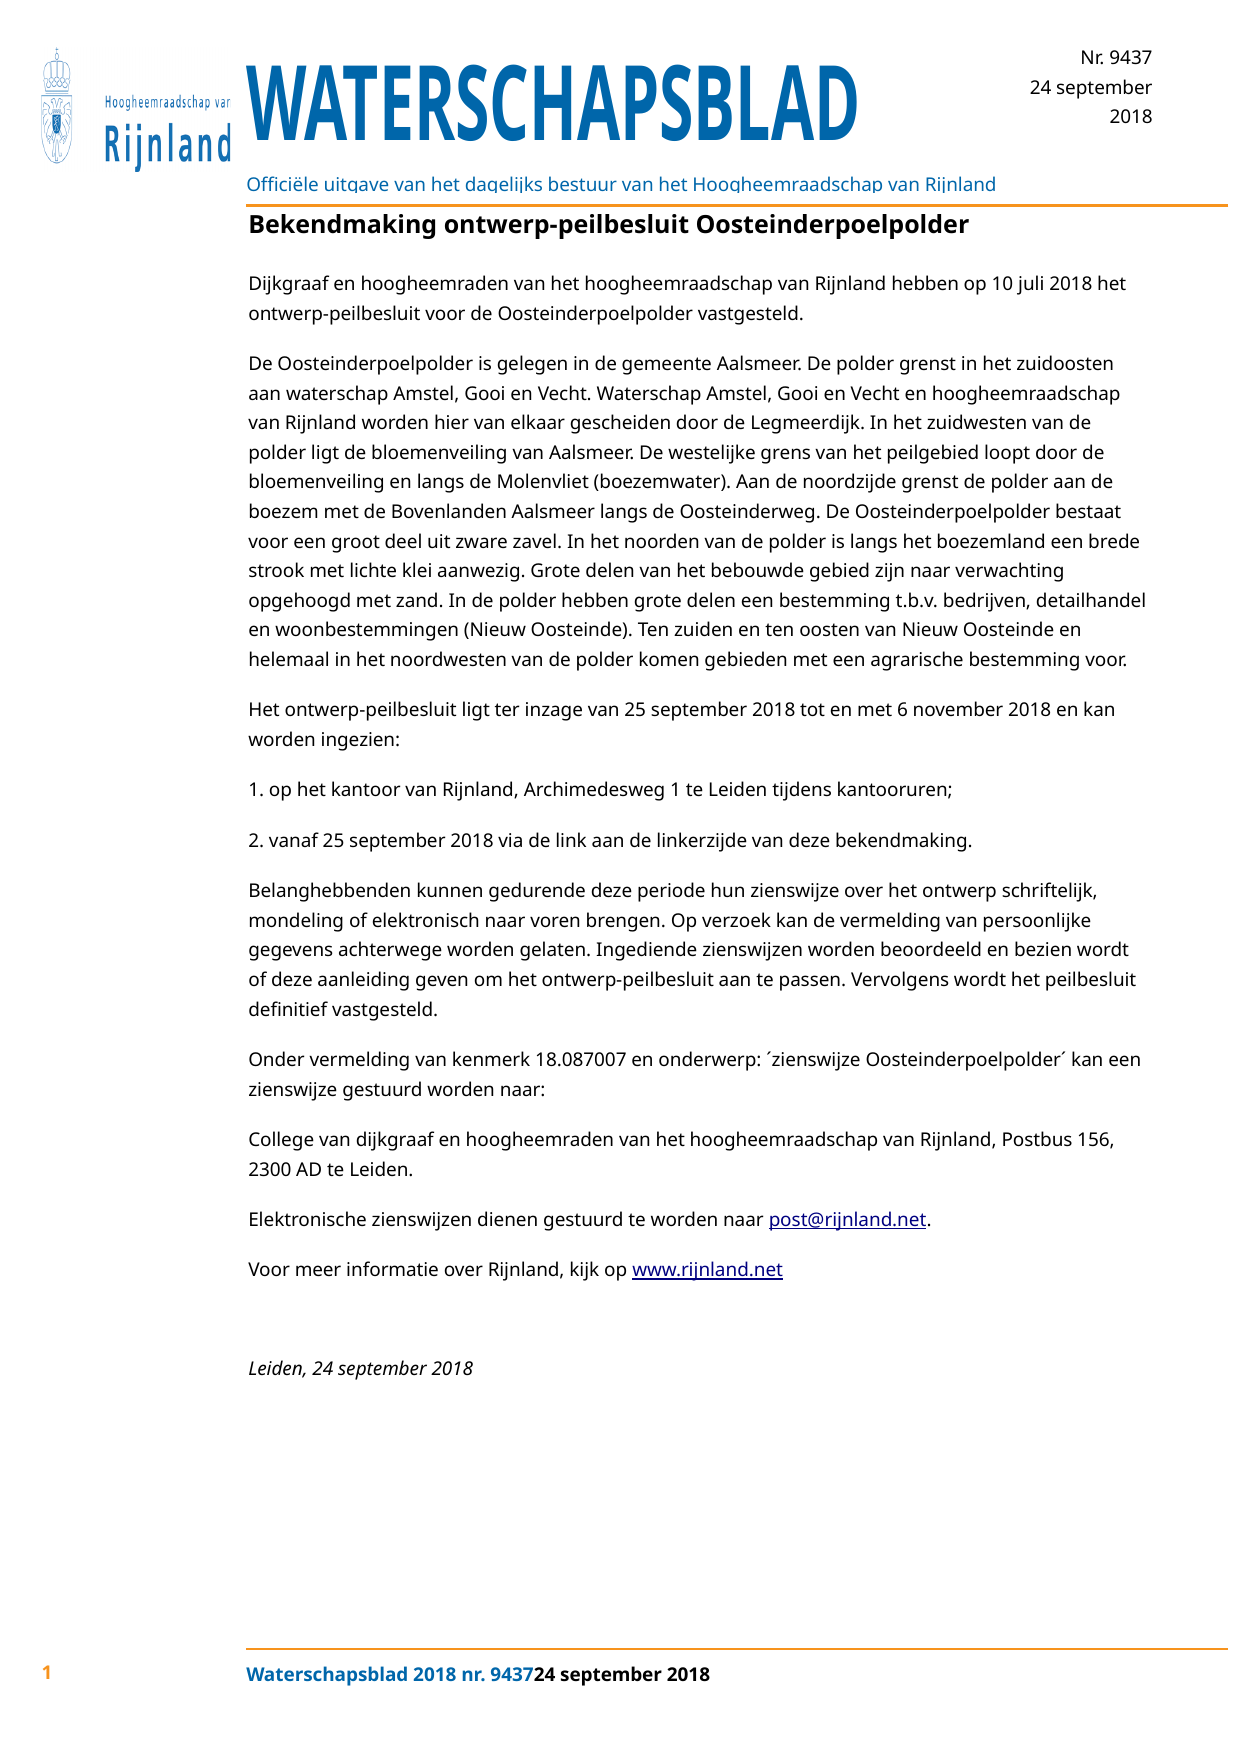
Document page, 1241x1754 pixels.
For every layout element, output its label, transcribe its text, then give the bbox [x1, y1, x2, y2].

text Elektronische zienswijzen dienen gestuurd te worden naar post@rijnland.net. [248, 1206, 1152, 1232]
text College van dijkgraaf en hoogheemraden van het hoogheemraadschap van Rijnland, Postbus 156, 2300 AD te Leiden. [248, 1126, 1152, 1181]
picture [41, 47, 231, 172]
text 1. op het kantoor van Rijnland, Archimedesweg 1 te Leiden tijdens kantooruren; [248, 777, 1152, 802]
text Leiden, 24 september 2018 [248, 1355, 1152, 1381]
text Dijkgraaf en hoogheemraden van het hoogheemraadschap van Rijnland hebben op 10 juli 2018 het ontwerp-peilbesluit voor de Oosteinderpoelpolder vastgesteld. [248, 270, 1152, 326]
text Onder vermelding van kenmerk 18.087007 en onderwerp: ´zienswijze Oosteinderpoelpolder´ kan een zienswijze gestuurd worden naar: [248, 1046, 1152, 1101]
text Voor meer informatie over Rijnland, kijk op www.rijnland.net [248, 1257, 1152, 1282]
text De Oosteinderpoelpolder is gelegen in de gemeente Aalsmeer. De polder grenst in het zuidoosten aan waterschap Amstel, Gooi en Vecht. Waterschap Amstel, Gooi en Vecht en hoogheemraadschap van Rijnland worden hier van elkaar gescheiden door de Legmeerdijk. In het zuidwesten van de polder ligt de bloemenveiling van Aalsmeer. De westelijke grens van het peilgebied loopt door de bloemenveiling en langs de Molenvliet (boezemwater). Aan de noordzijde grenst de polder aan de boezem met de Bovenlanden Aalsmeer langs de Oosteinderweg. De Oosteinderpoelpolder bestaat voor een groot deel uit zware zavel. In het noorden van de polder is langs het boezemland een brede strook met lichte klei aanwezig. Grote delen van het bebouwde gebied zijn naar verwachting opgehoogd met zand. In de polder hebben grote delen een bestemming t.b.v. bedrijven, detailhandel en woonbestemmingen (Nieuw Oosteinde). Ten zuiden en ten oosten van Nieuw Oosteinde en helemaal in het noordwesten van de polder komen gebieden met een agrarische bestemming voor. [248, 350, 1152, 672]
text 2. vanaf 25 september 2018 via de link aan de linkerzijde van deze bekendmaking. [248, 827, 1152, 853]
text Belanghebbenden kunnen gedurende deze periode hun zienswijze over het ontwerp schriftelijk, mondeling of elektronisch naar voren brengen. Op verzoek kan de vermelding van persoonlijke gegevens achterwege worden gelaten. Ingediende zienswijzen worden beoordeeld en bezien wordt of deze aanleiding geven om het ontwerp-peilbesluit aan te passen. Vervolgens wordt het peilbesluit definitief vastgesteld. [248, 877, 1152, 1021]
text Bekendmaking ontwerp-peilbesluit Oosteinderpoelpolder [248, 207, 1152, 241]
text Het ontwerp-peilbesluit ligt ter inzage van 25 september 2018 tot en met 6 november 2018 en kan worden ingezien: [248, 697, 1152, 752]
